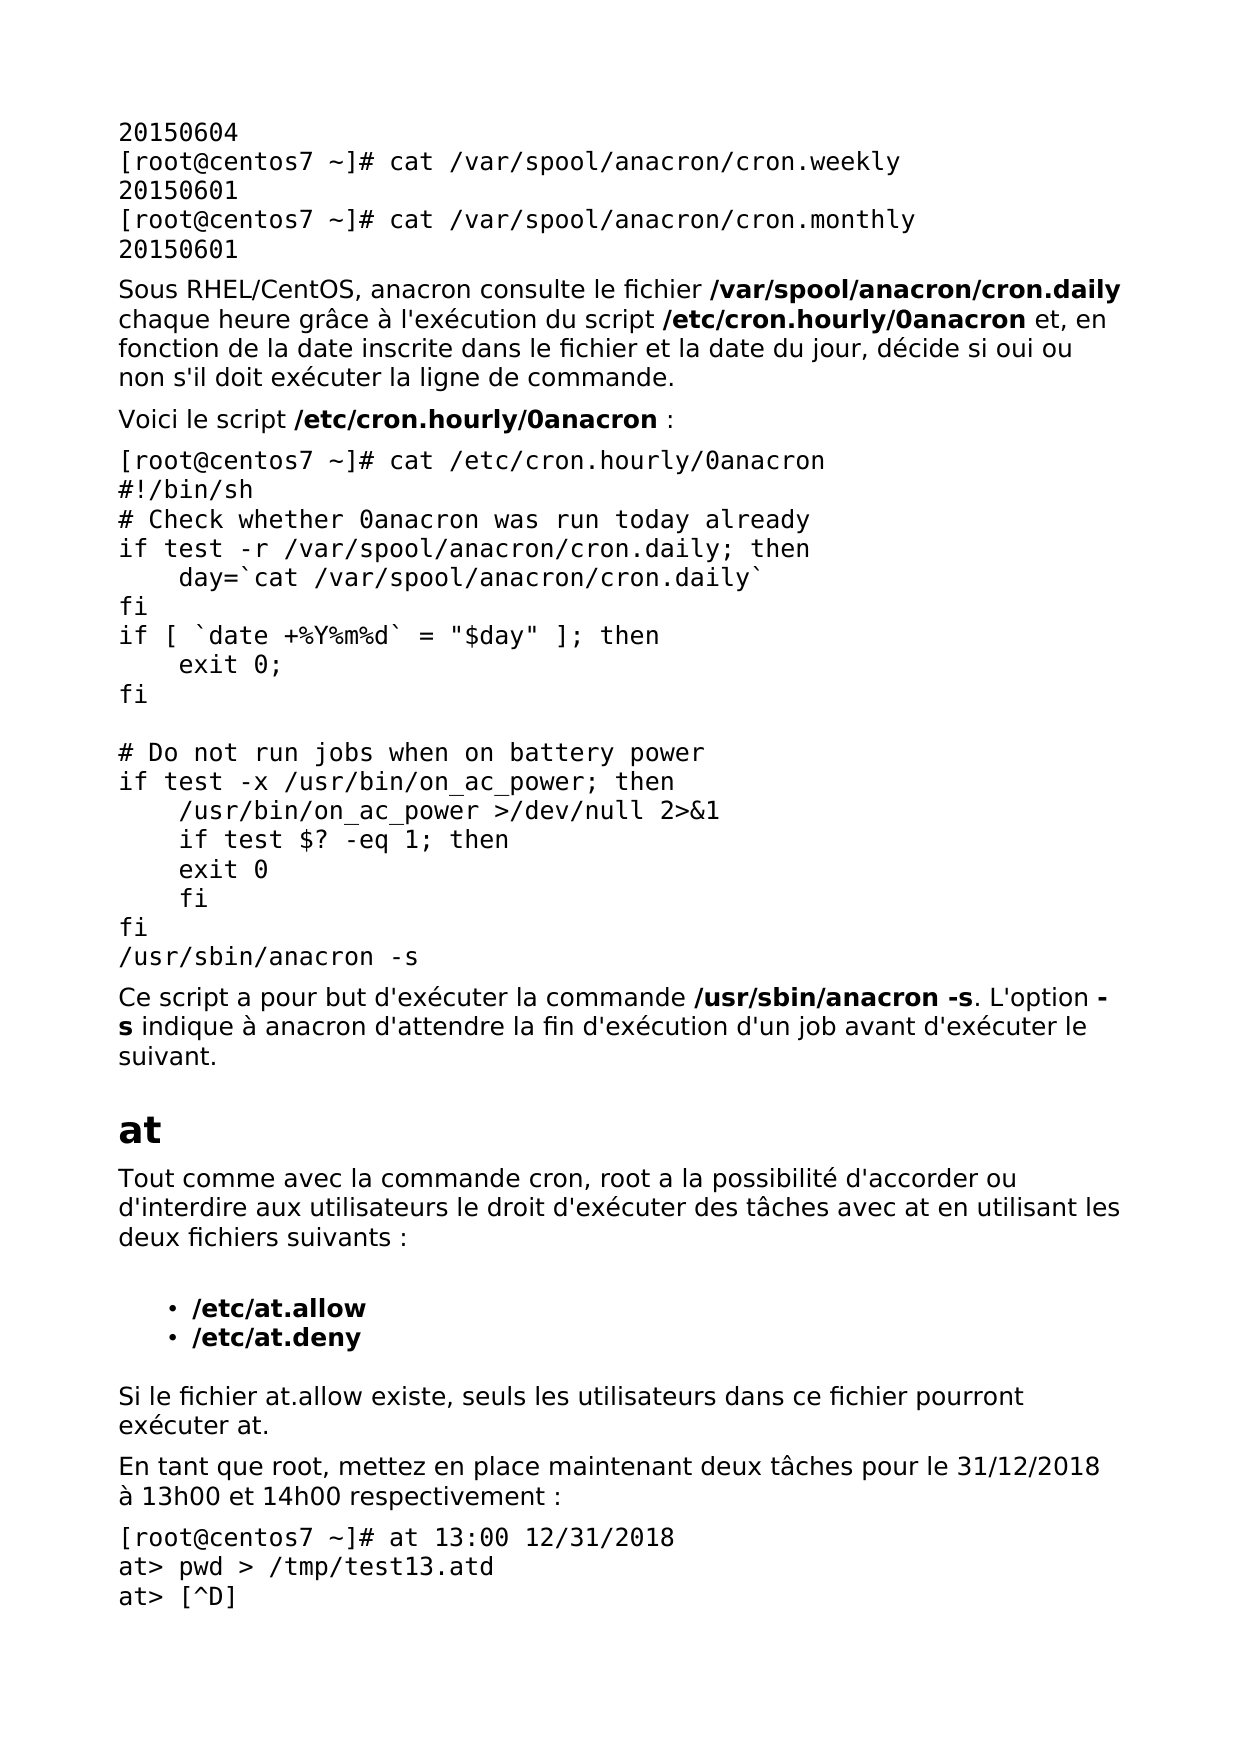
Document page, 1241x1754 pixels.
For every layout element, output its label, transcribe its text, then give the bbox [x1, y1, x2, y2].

text Voici le script /etc/cron.hourly/0anacron : [118, 405, 1122, 434]
text [root@centos7 ~]# at 13:00 12/31/2018 at> pwd > /tmp/test13.atd at> [^D] [118, 1523, 1122, 1611]
subtitle at [118, 1108, 1122, 1152]
text Tout comme avec la commande cron, root a la possibilité d'accorder ou d'interdire aux utilisateurs le droit d'exécuter des tâches avec at en utilisant les deux fichiers suivants : [118, 1164, 1122, 1252]
text En tant que root, mettez en place maintenant deux tâches pour le 31/12/2018 à 13h00 et 14h00 respectivement : [118, 1453, 1122, 1511]
text Sous RHEL/CentOS, anacron consulte le fichier /var/spool/anacron/cron.daily chaque heure grâce à l'exécution du script /etc/cron.hourly/0anacron et, en fonction de la date inscrite dans le fichier et la date du jour, décide si oui ou non s'il doit exécuter la ligne de commande. [118, 276, 1122, 392]
text [root@centos7 ~]# cat /etc/cron.hourly/0anacron #!/bin/sh # Check whether 0anacron was run today already if test -r /var/spool/anacron/cron.daily; then day=`cat /var/spool/anacron/cron.daily` fi if [ `date +%Y%m%d` = "$day" ]; then exit 0; fi # Do not run jobs when on battery power if test -x /usr/bin/on_ac_power; then /usr/bin/on_ac_power >/dev/null 2>&1 if test $? -eq 1; then exit 0 fi fi /usr/sbin/anacron -s [118, 447, 1122, 972]
text Si le fichier at.allow existe, seuls les utilisateurs dans ce fichier pourront exécuter at. [118, 1382, 1122, 1440]
text Ce script a pour but d'exécuter la commande /usr/sbin/anacron -s. L'option -s indique à anacron d'attendre la fin d'exécution d'un job avant d'exécuter le suivant. [118, 983, 1122, 1071]
text 20150604 [root@centos7 ~]# cat /var/spool/anacron/cron.weekly 20150601 [root@centos7 ~]# cat /var/spool/anacron/cron.monthly 20150601 [118, 118, 1122, 264]
list /etc/at.allow [177, 1294, 1122, 1323]
list /etc/at.deny [177, 1323, 1122, 1352]
